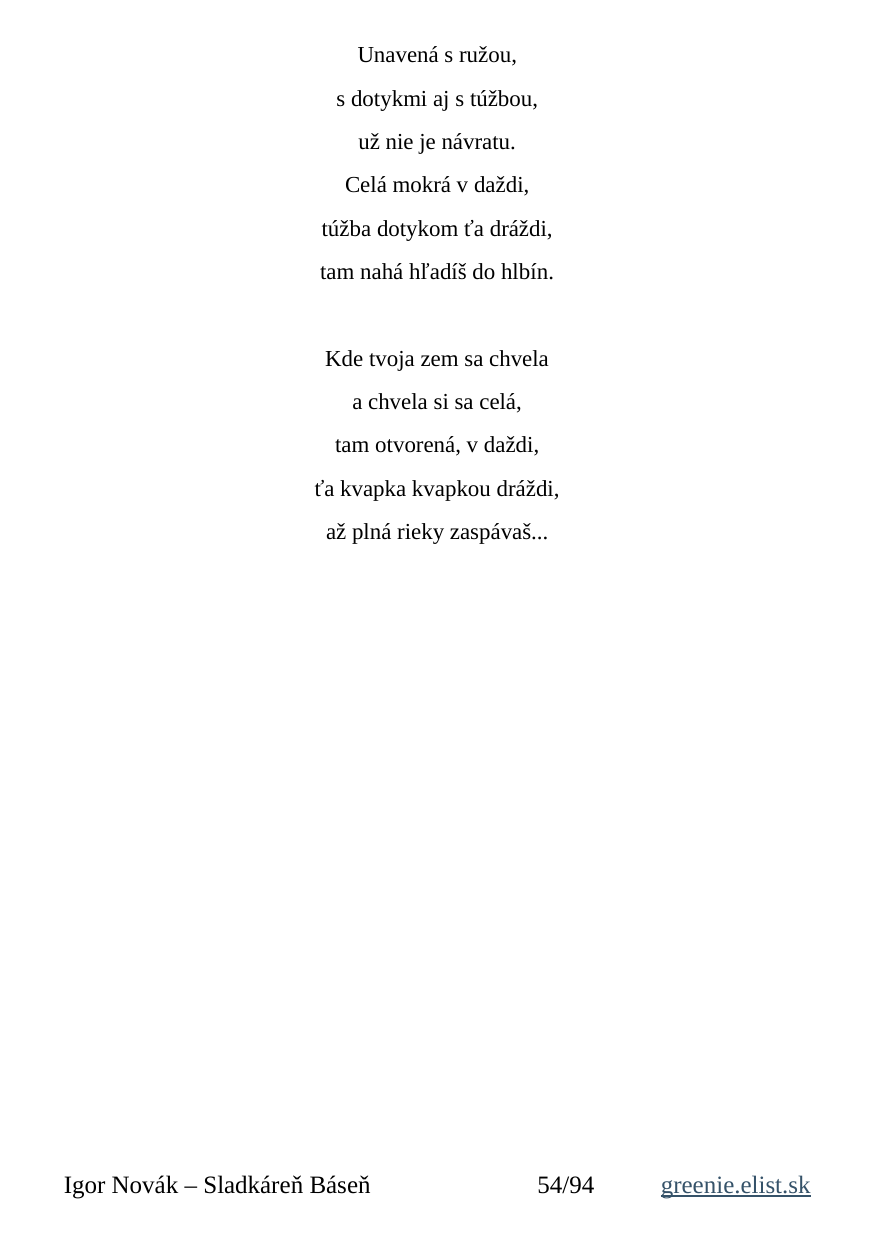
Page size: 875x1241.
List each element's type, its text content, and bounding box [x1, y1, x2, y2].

text Unavená s ružou, [41, 41, 833, 68]
text a chvela si sa celá, [41, 388, 833, 414]
text túžba dotykom ťa dráždi, [41, 215, 833, 241]
text s dotykmi aj s túžbou, [41, 85, 833, 111]
text ťa kvapka kvapkou dráždi, [41, 475, 833, 501]
text až plná rieky zaspávaš... [41, 518, 833, 544]
text už nie je návratu. [41, 128, 833, 154]
text tam nahá hľadíš do hlbín. [41, 258, 833, 284]
text Celá mokrá v daždi, [41, 171, 833, 198]
text tam otvorená, v daždi, [41, 431, 833, 458]
text Kde tvoja zem sa chvela [41, 345, 833, 371]
